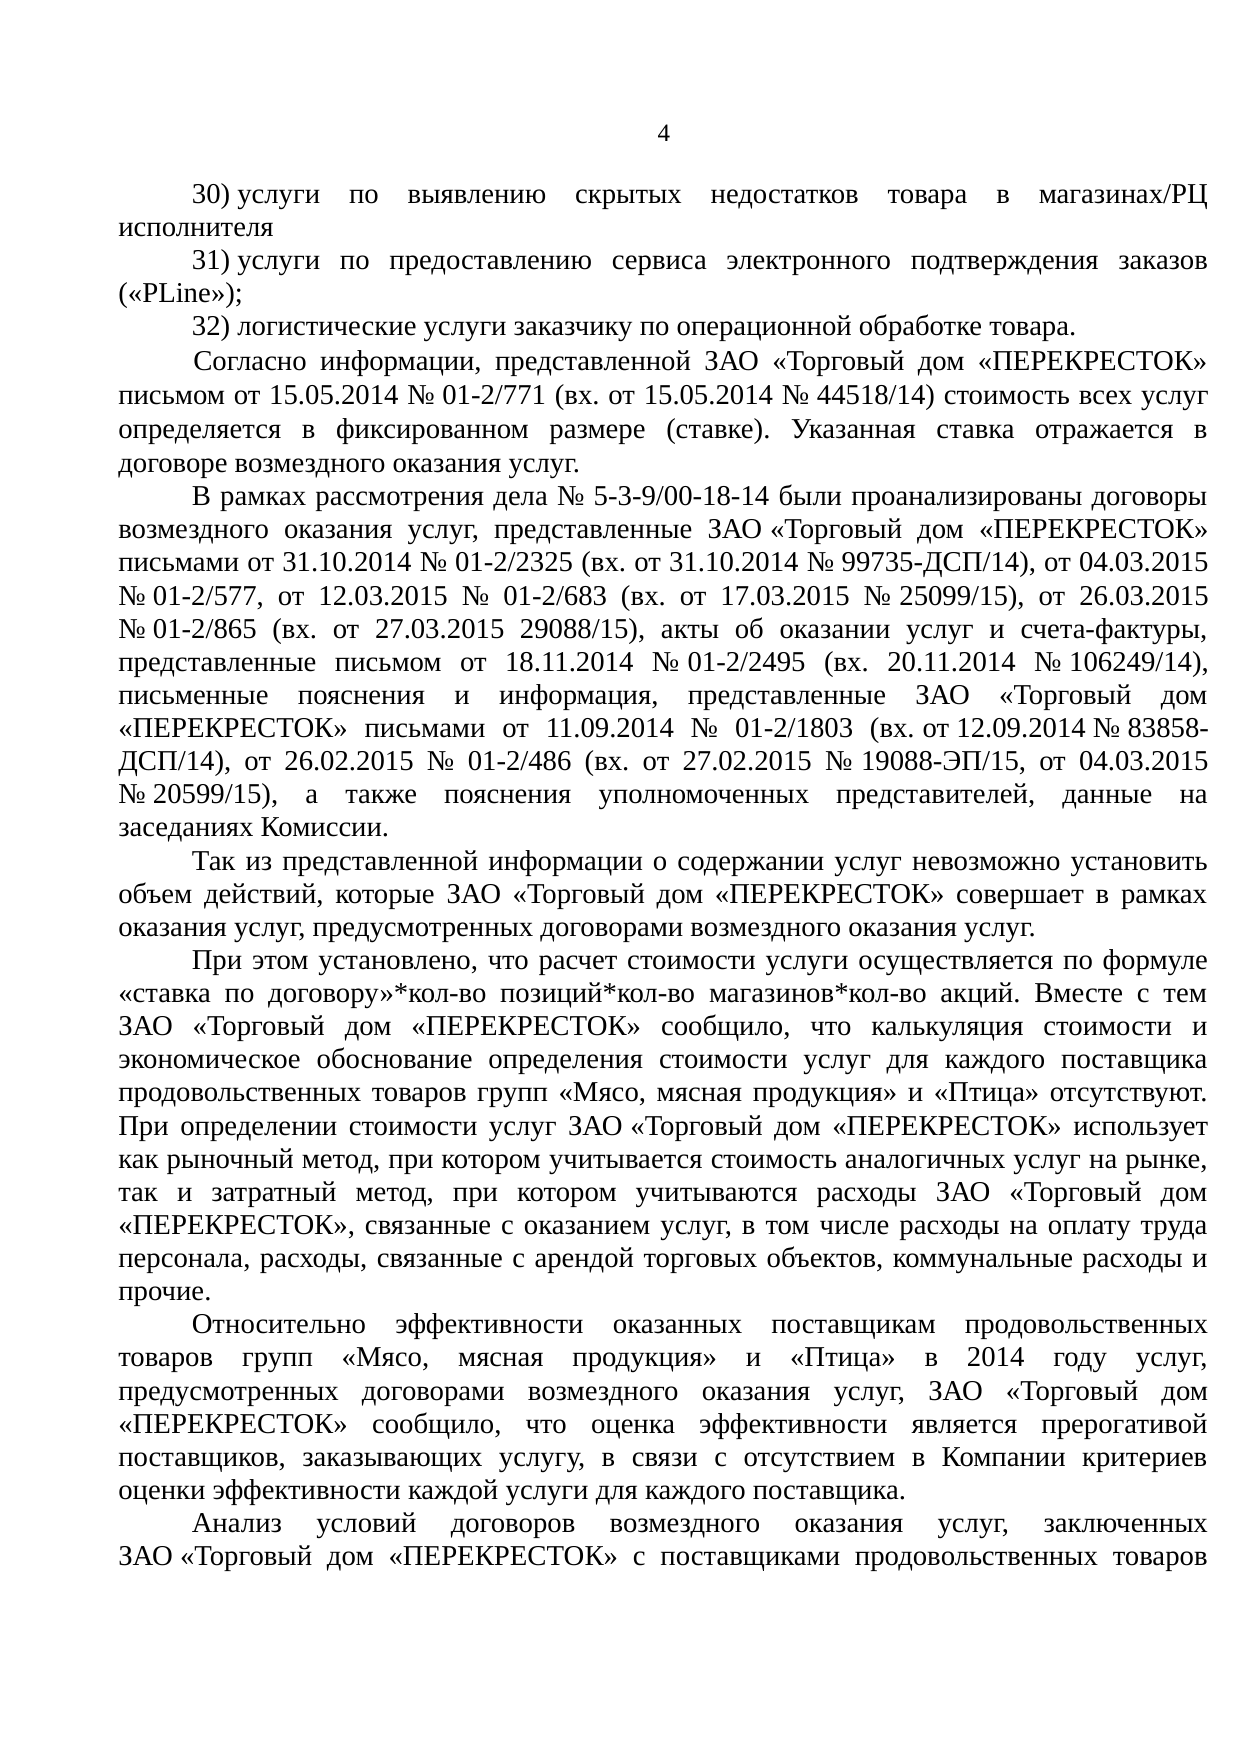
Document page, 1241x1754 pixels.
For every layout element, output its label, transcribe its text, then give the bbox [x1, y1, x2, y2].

text Анализ условий договоров возмездного оказания услуг, заключенных ЗАО «Торговый дом «ПЕРЕКРЕСТОК» с поставщиками продовольственных товаров [118, 1506, 1209, 1572]
text 32) логистические услуги заказчику по операционной обработке товара. [118, 309, 1209, 342]
text Согласно информации, представленной ЗАО «Торговый дом «ПЕРЕКРЕСТОК» письмом от 15.05.2014 № 01-2/771 (вх. от 15.05.2014 № 44518/14) стоимость всех услуг определяется в фиксированном размере (ставке). Указанная ставка отражается в договоре возмездного оказания услуг. [118, 342, 1209, 479]
text Так из представленной информации о содержании услуг невозможно установить объем действий, которые ЗАО «Торговый дом «ПЕРЕКРЕСТОК» совершает в рамках оказания услуг, предусмотренных договорами возмездного оказания услуг. [118, 843, 1209, 942]
text При этом установлено, что расчет стоимости услуги осуществляется по формуле «ставка по договору»*кол-во позиций*кол-во магазинов*кол-во акций. Вместе с тем ЗАО «Торговый дом «ПЕРЕКРЕСТОК» сообщило, что калькуляция стоимости и экономическое обоснование определения стоимости услуг для каждого поставщика продовольственных товаров групп «Мясо, мясная продукция» и «Птица» отсутствуют. При определении стоимости услуг ЗАО «Торговый дом «ПЕРЕКРЕСТОК» использует как рыночный метод, при котором учитывается стоимость аналогичных услуг на рынке, так и затратный метод, при котором учитываются расходы ЗАО «Торговый дом «ПЕРЕКРЕСТОК», связанные с оказанием услуг, в том числе расходы на оплату труда персонала, расходы, связанные с арендой торговых объектов, коммунальные расходы и прочие. [118, 942, 1209, 1307]
text Относительно эффективности оказанных поставщикам продовольственных товаров групп «Мясо, мясная продукция» и «Птица» в 2014 году услуг, предусмотренных договорами возмездного оказания услуг, ЗАО «Торговый дом «ПЕРЕКРЕСТОК» сообщило, что оценка эффективности является прерогативой поставщиков, заказывающих услугу, в связи с отсутствием в Компании критериев оценки эффективности каждой услуги для каждого поставщика. [118, 1307, 1209, 1506]
text 31) услуги по предоставлению сервиса электронного подтверждения заказов («PLine»); [118, 243, 1209, 309]
text В рамках рассмотрения дела № 5-3-9/00-18-14 были проанализированы договоры возмездного оказания услуг, представленные ЗАО «Торговый дом «ПЕРЕКРЕСТОК» письмами от 31.10.2014 № 01-2/2325 (вх. от 31.10.2014 № 99735-ДСП/14), от 04.03.2015 № 01-2/577, от 12.03.2015 № 01-2/683 (вх. от 17.03.2015 № 25099/15), от 26.03.2015 № 01-2/865 (вх. от 27.03.2015 29088/15), акты об оказании услуг и счета-фактуры, представленные письмом от 18.11.2014 № 01-2/2495 (вх. 20.11.2014 № 106249/14), письменные пояснения и информация, представленные ЗАО «Торговый дом «ПЕРЕКРЕСТОК» письмами от 11.09.2014 № 01-2/1803 (вх. от 12.09.2014 № 83858-ДСП/14), от 26.02.2015 № 01-2/486 (вх. от 27.02.2015 № 19088-ЭП/15, от 04.03.2015 № 20599/15), а также пояснения уполномоченных представителей, данные на заседаниях Комиссии. [118, 479, 1209, 843]
text 30) услуги по выявлению скрытых недостатков товара в магазинах/РЦ исполнителя [118, 176, 1209, 243]
